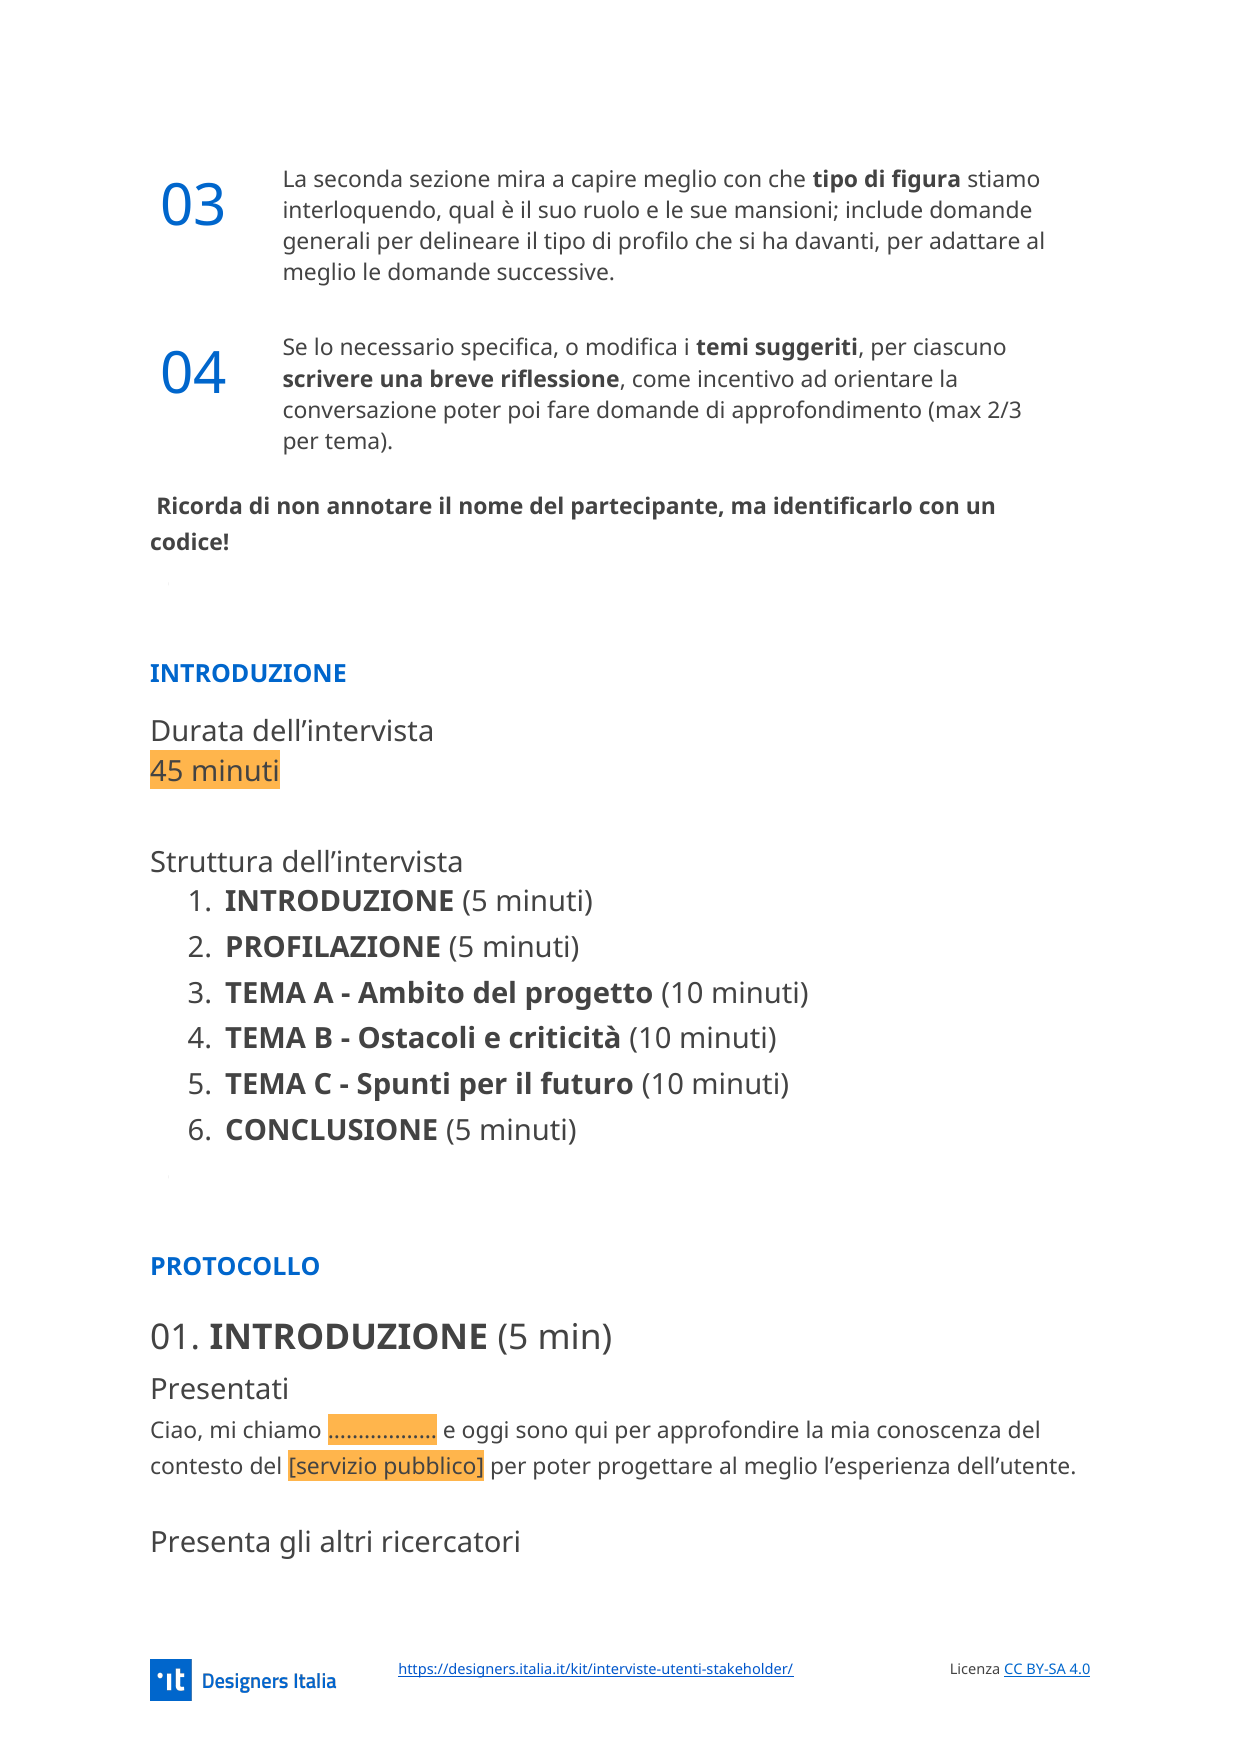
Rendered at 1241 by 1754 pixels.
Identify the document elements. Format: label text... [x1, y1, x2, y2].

table_cell Se lo necessario specifica, o modifica i temi suggeriti, per ciascuno scrivere una breve riflessione, come incentivo ad orientare la conversazione poter poi fare domande di approfondimento (max 2/3 per tema). [273, 321, 1086, 487]
subtitle 01. INTRODUZIONE (5 min) [150, 1311, 1078, 1360]
list TEMA A - Ambito del progetto (10 minuti) [187, 972, 1078, 1012]
text Presentati [150, 1368, 1078, 1408]
list CONCLUSIONE (5 minuti) [187, 1109, 1078, 1148]
subtitle Struttura dell’intervista [150, 841, 1090, 881]
picture [150, 1659, 347, 1701]
subtitle INTRODUZIONE [150, 655, 1090, 689]
table_cell 04 [151, 321, 271, 487]
table_cell La seconda sezione mira a capire meglio con che tipo di figura stiamo interloquendo, qual è il suo ruolo e le sue mansioni; include domande generali per delineare il tipo di profilo che si ha davanti, per adattare al meglio le domande successive. [273, 152, 1086, 319]
text Ciao, mi chiamo ………...…… e oggi sono qui per approfondire la mia conoscenza del contesto del [servizio pubblico] per poter progettare al meglio l’esperienza dell’utente. [150, 1414, 1078, 1481]
list PROFILAZIONE (5 minuti) [187, 926, 1078, 966]
subtitle Durata dell’intervista [150, 710, 1090, 750]
table_cell 03 [151, 152, 271, 319]
subtitle PROTOCOLLO [150, 1248, 1090, 1282]
text 45 minuti [150, 750, 1078, 789]
list INTRODUZIONE (5 minuti) [187, 881, 1078, 920]
text Ricorda di non annotare il nome del partecipante, ma identificarlo con un codice! [150, 490, 1078, 557]
list TEMA C - Spunti per il futuro (10 minuti) [187, 1063, 1078, 1103]
text Presenta gli altri ricercatori [150, 1521, 1078, 1561]
list TEMA B - Ostacoli e criticità (10 minuti) [187, 1018, 1078, 1057]
